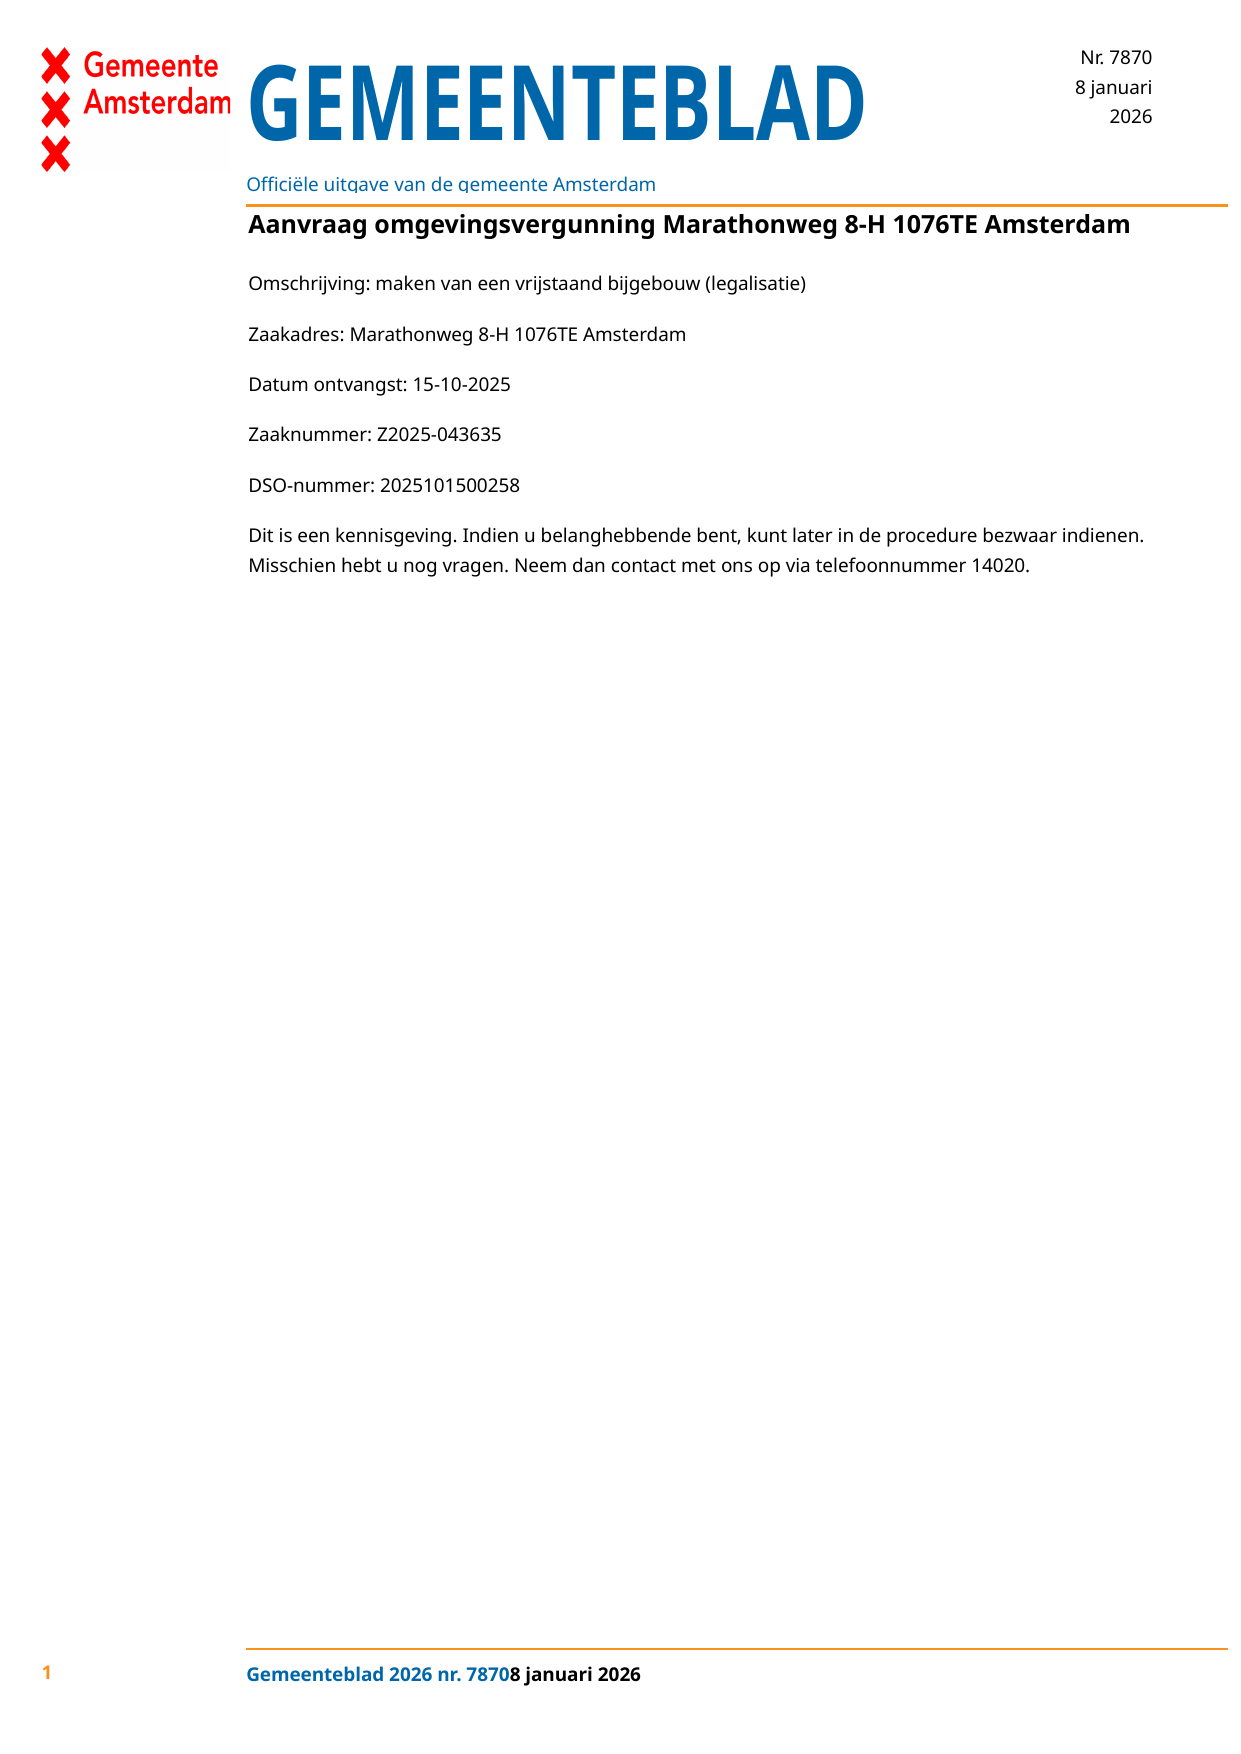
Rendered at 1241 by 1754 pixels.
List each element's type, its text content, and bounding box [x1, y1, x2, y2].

text Aanvraag omgevingsvergunning Marathonweg 8-H 1076TE Amsterdam [248, 207, 1152, 241]
text Zaaknummer: Z2025-043635 [248, 422, 1152, 447]
text DSO-nummer: 2025101500258 [248, 472, 1152, 498]
picture [41, 47, 231, 172]
text Zaakadres: Marathonweg 8-H 1076TE Amsterdam [248, 321, 1152, 346]
text Datum ontvangst: 15-10-2025 [248, 371, 1152, 397]
text Dit is een kennisgeving. Indien u belanghebbende bent, kunt later in de procedure bezwaar indienen. Misschien hebt u nog vragen. Neem dan contact met ons op via telefoonnummer 14020. [248, 522, 1152, 578]
text Omschrijving: maken van een vrijstaand bijgebouw (legalisatie) [248, 270, 1152, 296]
